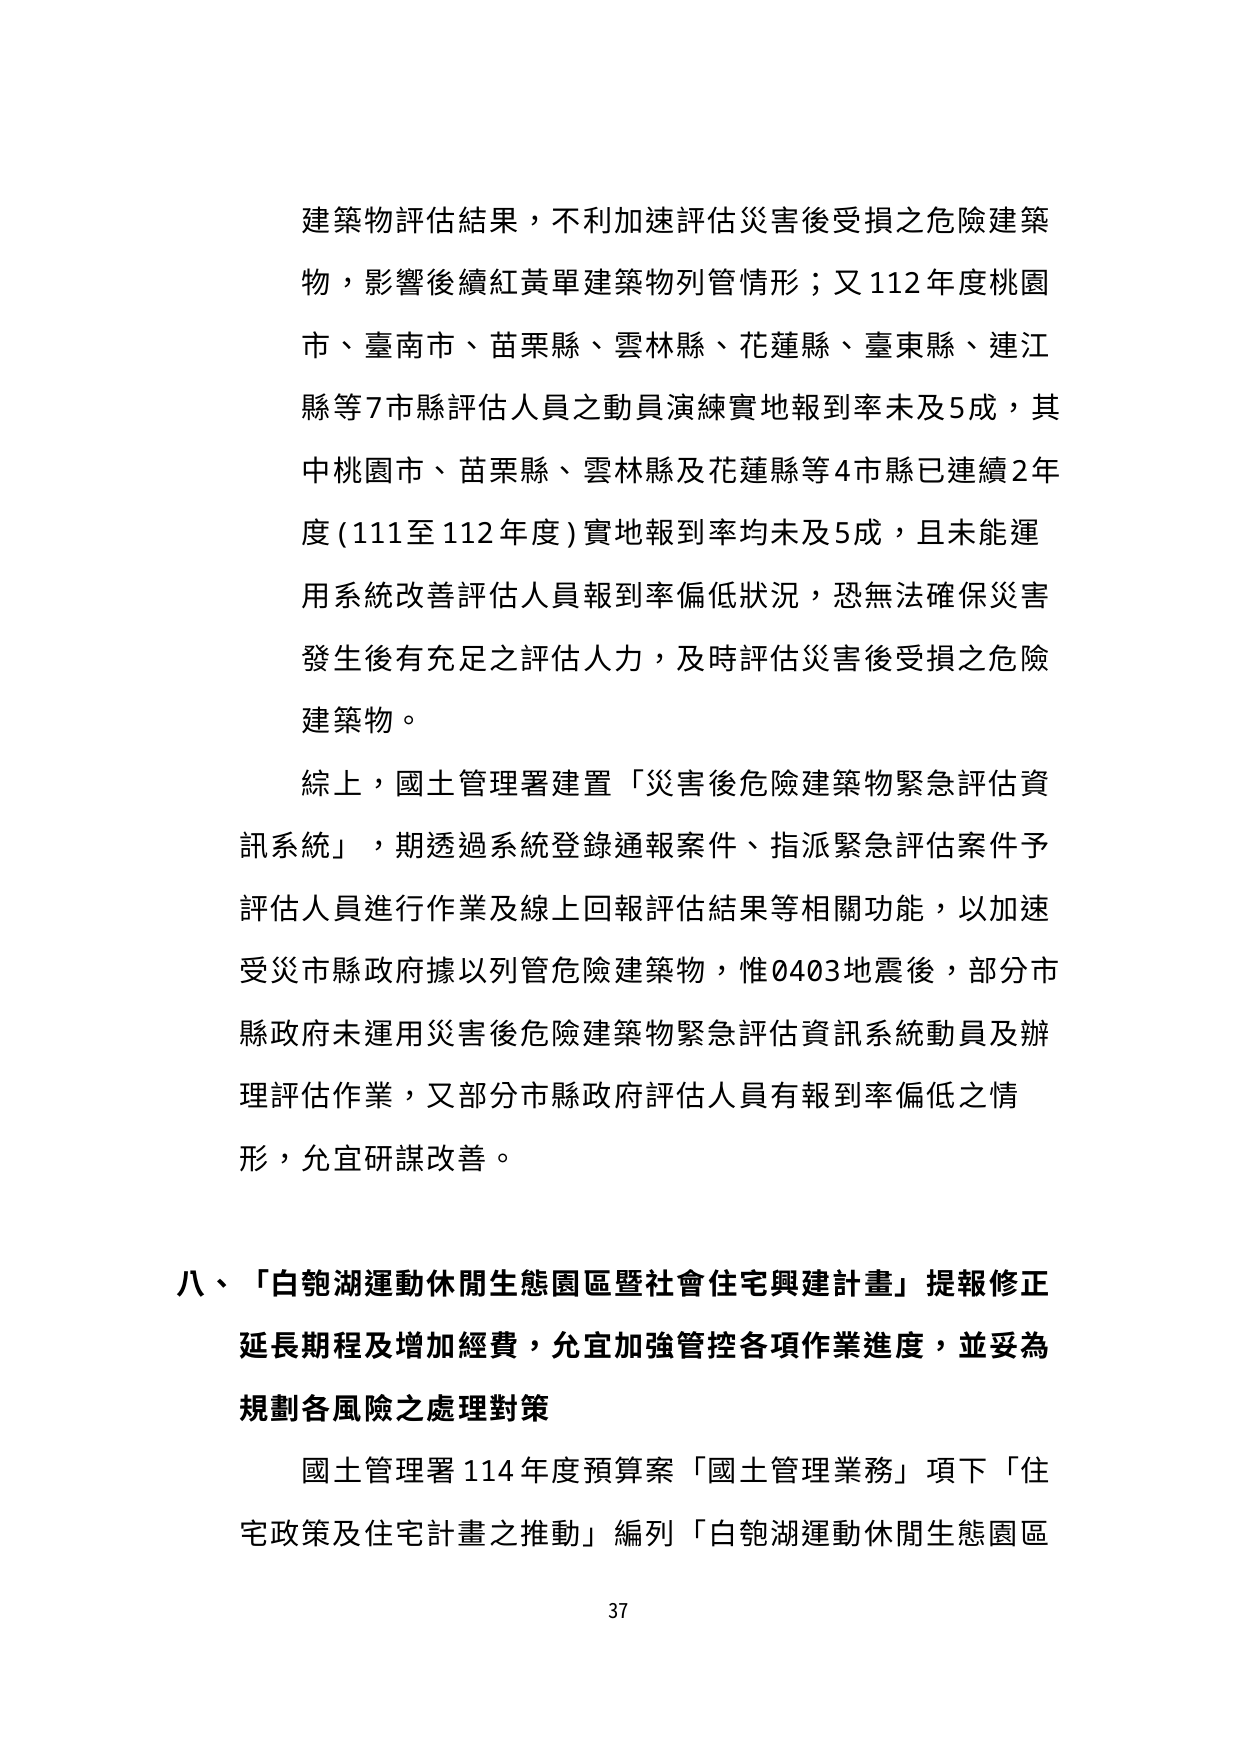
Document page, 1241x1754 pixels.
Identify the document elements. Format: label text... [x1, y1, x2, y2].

text 2.據審計部112年度決算審核報告指出，0403地震後，各市縣政府中，僅臺北市、新北市、基隆市等3市運用該系統進行紅、黃單線上評估作業，及列管評估人員動員情形，致國土管理署無法透過系統掌握全國災後危險建築物評估結果，不利加速評估災害後受損之危險建築物，影響後續紅黃單建築物列管情形；又112年度桃園市、臺南市、苗栗縣、雲林縣、花蓮縣、臺東縣、連江縣等7市縣評估人員之動員演練實地報到率未及5成，其中桃園市、苗栗縣、雲林縣及花蓮縣等4市縣已連續2年度(111至112年度)實地報到率均未及5成，且未能運用系統改善評估人員報到率偏低狀況，恐無法確保災害發生後有充足之評估人力，及時評估災害後受損之危險建築物。 [264, 177, 1061, 740]
text 綜上，國土管理署建置「災害後危險建築物緊急評估資訊系統」，期透過系統登錄通報案件、指派緊急評估案件予評估人員進行作業及線上回報評估結果等相關功能，以加速受災市縣政府據以列管危險建築物，惟0403地震後，部分市縣政府未運用災害後危險建築物緊急評估資訊系統動員及辦理評估作業，又部分市縣政府評估人員有報到率偏低之情形，允宜研謀改善。 [234, 740, 1061, 1177]
text 國土管理署114年度預算案「國土管理業務」項下「住宅政策及住宅計畫之推動」編列「白匏湖運動休閒生態園區暨社會住宅興建計畫」1億300萬元，係捐助國家住宅及都市更新中心辦理規劃評估及第2聯外道路連接基地隧道之經費；又編列「白匏湖運動休閒生態園區暨社會住宅興建計畫-白匏湖生態園區」2,100萬元，係補助新北市政府辦理規劃設計作業及土地徵收費用；另「都市基礎工程業務」項下「白匏湖運動休閒生態園區暨社會住宅興建計畫」編列3,500萬元，係補助新北市政府辦理第2聯外道路工程相關經費，爰「白匏湖運動休閒生態園區暨社會住宅興建計畫」(以下簡稱「白匏湖計畫」)合共編列1億5,900萬元。經查： [234, 1427, 1061, 1552]
text 八、「白匏湖運動休閒生態園區暨社會住宅興建計畫」提報修正延長期程及增加經費，允宜加強管控各項作業進度，並妥為規劃各風險之處理對策 [176, 1240, 1061, 1427]
